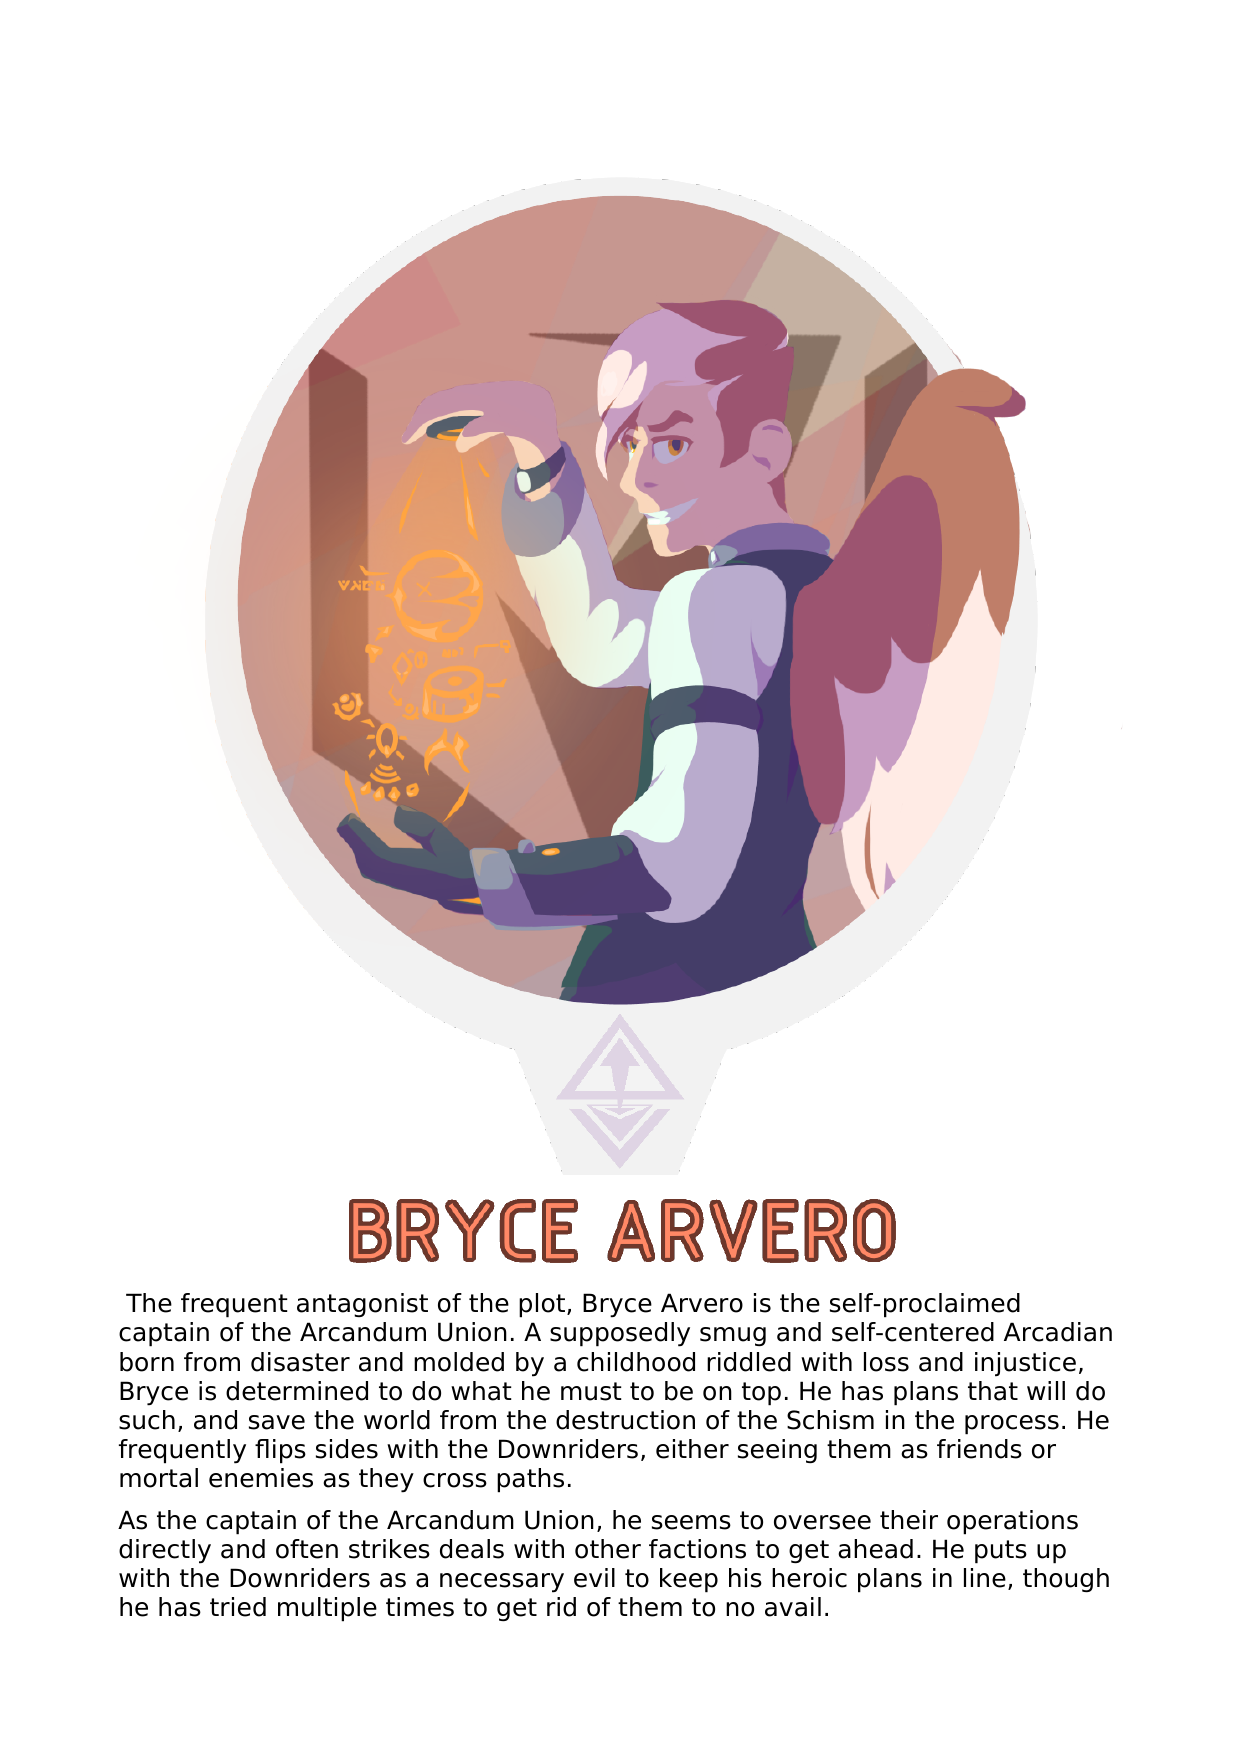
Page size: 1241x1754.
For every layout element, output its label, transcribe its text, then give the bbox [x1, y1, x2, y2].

text The frequent antagonist of the plot, Bryce Arvero is the self-proclaimed captain of the Arcandum Union. A supposedly smug and self-centered Arcadian born from disaster and molded by a childhood riddled with loss and injustice, Bryce is determined to do what he must to be on top. He has plans that will do such, and save the world from the destruction of the Schism in the process. He frequently flips sides with the Downriders, either seeing them as friends or mortal enemies as they cross paths. [118, 1290, 1122, 1493]
picture [118, 118, 1123, 1290]
text As the captain of the Arcandum Union, he seems to oversee their operations directly and often strikes deals with other factions to get ahead. He puts up with the Downriders as a necessary evil to keep his heroic plans in line, though he has tried multiple times to get rid of them to no avail. [118, 1506, 1122, 1623]
